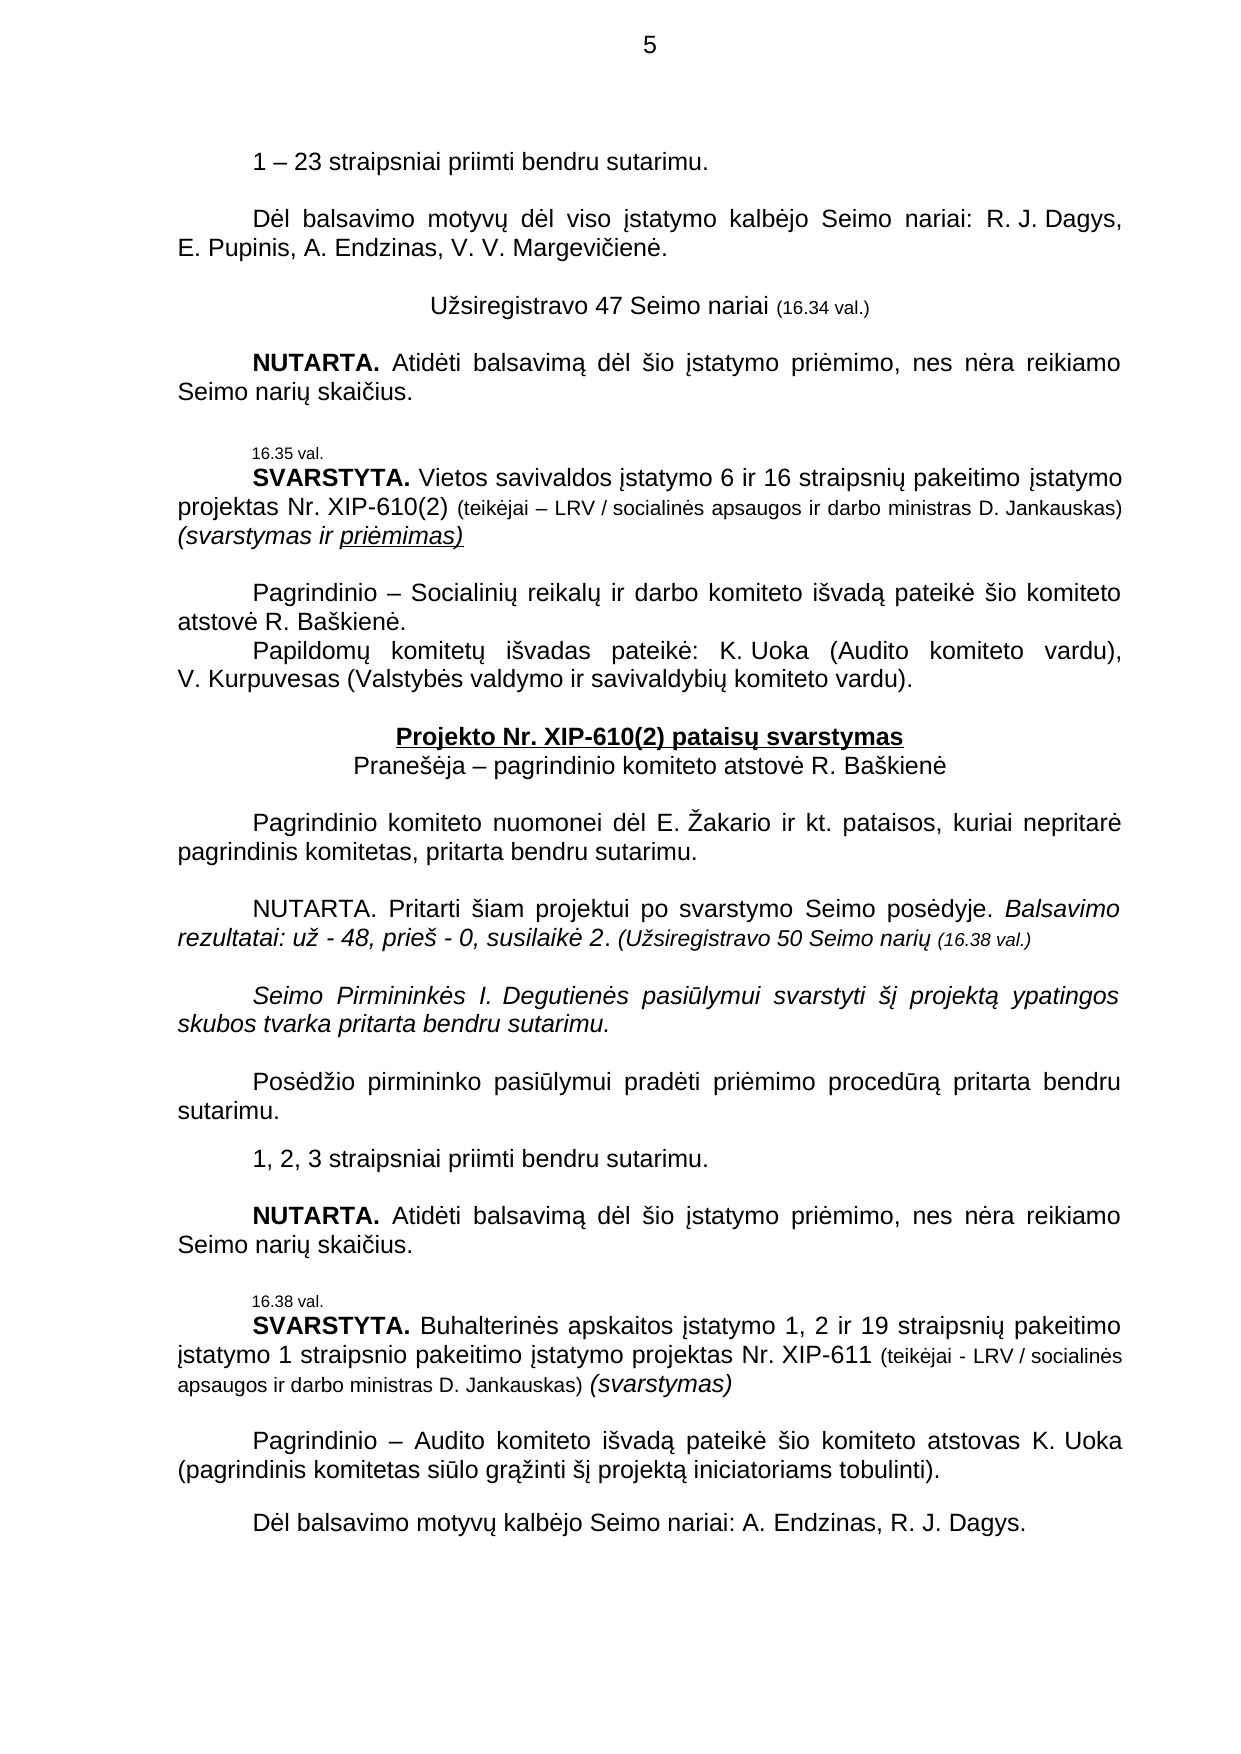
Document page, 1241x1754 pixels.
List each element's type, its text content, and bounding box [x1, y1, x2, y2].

text 1 – 23 straipsniai priimti bendru sutarimu. [177, 147, 1122, 176]
text Užsiregistravo 47 Seimo nariai (16.34 val.) [177, 291, 1122, 319]
text NUTARTA. Pritarti šiam projektui po svarstymo Seimo posėdyje. Balsavimo rezultatai: už - 48, prieš - 0, susilaikė 2. (Užsiregistravo 50 Seimo narių (16.38 val.) [177, 894, 1122, 952]
text 16.35 val. [177, 444, 1122, 463]
text NUTARTA. Atidėti balsavimą dėl šio įstatymo priėmimo, nes nėra reikiamo Seimo narių skaičius. [177, 1201, 1122, 1259]
subtitle Projekto Nr. XIP-610(2) pataisų svarstymas [177, 722, 1122, 751]
text Pagrindinio komiteto nuomonei dėl E. Žakario ir kt. pataisos, kuriai nepritarė pagrindinis komitetas, pritarta bendru sutarimu. [177, 808, 1122, 866]
text Dėl balsavimo motyvų dėl viso įstatymo kalbėjo Seimo nariai: R. J. Dagys, E. Pupinis, A. Endzinas, V. V. Margevičienė. [177, 204, 1122, 262]
text Pagrindinio – Socialinių reikalų ir darbo komiteto išvadą pateikė šio komiteto atstovė R. Baškienė. [177, 578, 1122, 636]
text SVARSTYTA. Vietos savivaldos įstatymo 6 ir 16 straipsnių pakeitimo įstatymo projektas Nr. XIP-610(2) (teikėjai – LRV / socialinės apsaugos ir darbo ministras D. Jankauskas) (svarstymas ir priėmimas) [177, 463, 1122, 549]
text Pagrindinio – Audito komiteto išvadą pateikė šio komiteto atstovas K. Uoka (pagrindinis komitetas siūlo grąžinti šį projektą iniciatoriams tobulinti). [177, 1426, 1122, 1484]
text Dėl balsavimo motyvų kalbėjo Seimo nariai: A. Endzinas, R. J. Dagys. [177, 1508, 1122, 1537]
text Seimo Pirmininkės I. Degutienės pasiūlymui svarstyti šį projektą ypatingos skubos tvarka pritarta bendru sutarimu. [177, 981, 1122, 1038]
text 1, 2, 3 straipsniai priimti bendru sutarimu. [177, 1144, 1122, 1172]
text Pranešėja – pagrindinio komiteto atstovė R. Baškienė [177, 751, 1122, 779]
text Papildomų komitetų išvadas pateikė: K. Uoka (Audito komiteto vardu), V. Kurpuvesas (Valstybės valdymo ir savivaldybių komiteto vardu). [177, 636, 1122, 693]
text 16.38 val. [177, 1292, 1122, 1311]
text SVARSTYTA. Buhalterinės apskaitos įstatymo 1, 2 ir 19 straipsnių pakeitimo įstatymo 1 straipsnio pakeitimo įstatymo projektas Nr. XIP-611 (teikėjai - LRV / socialinės apsaugos ir darbo ministras D. Jankauskas) (svarstymas) [177, 1311, 1122, 1398]
text Posėdžio pirmininko pasiūlymui pradėti priėmimo procedūrą pritarta bendru sutarimu. [177, 1067, 1122, 1124]
text NUTARTA. Atidėti balsavimą dėl šio įstatymo priėmimo, nes nėra reikiamo Seimo narių skaičius. [177, 348, 1122, 406]
